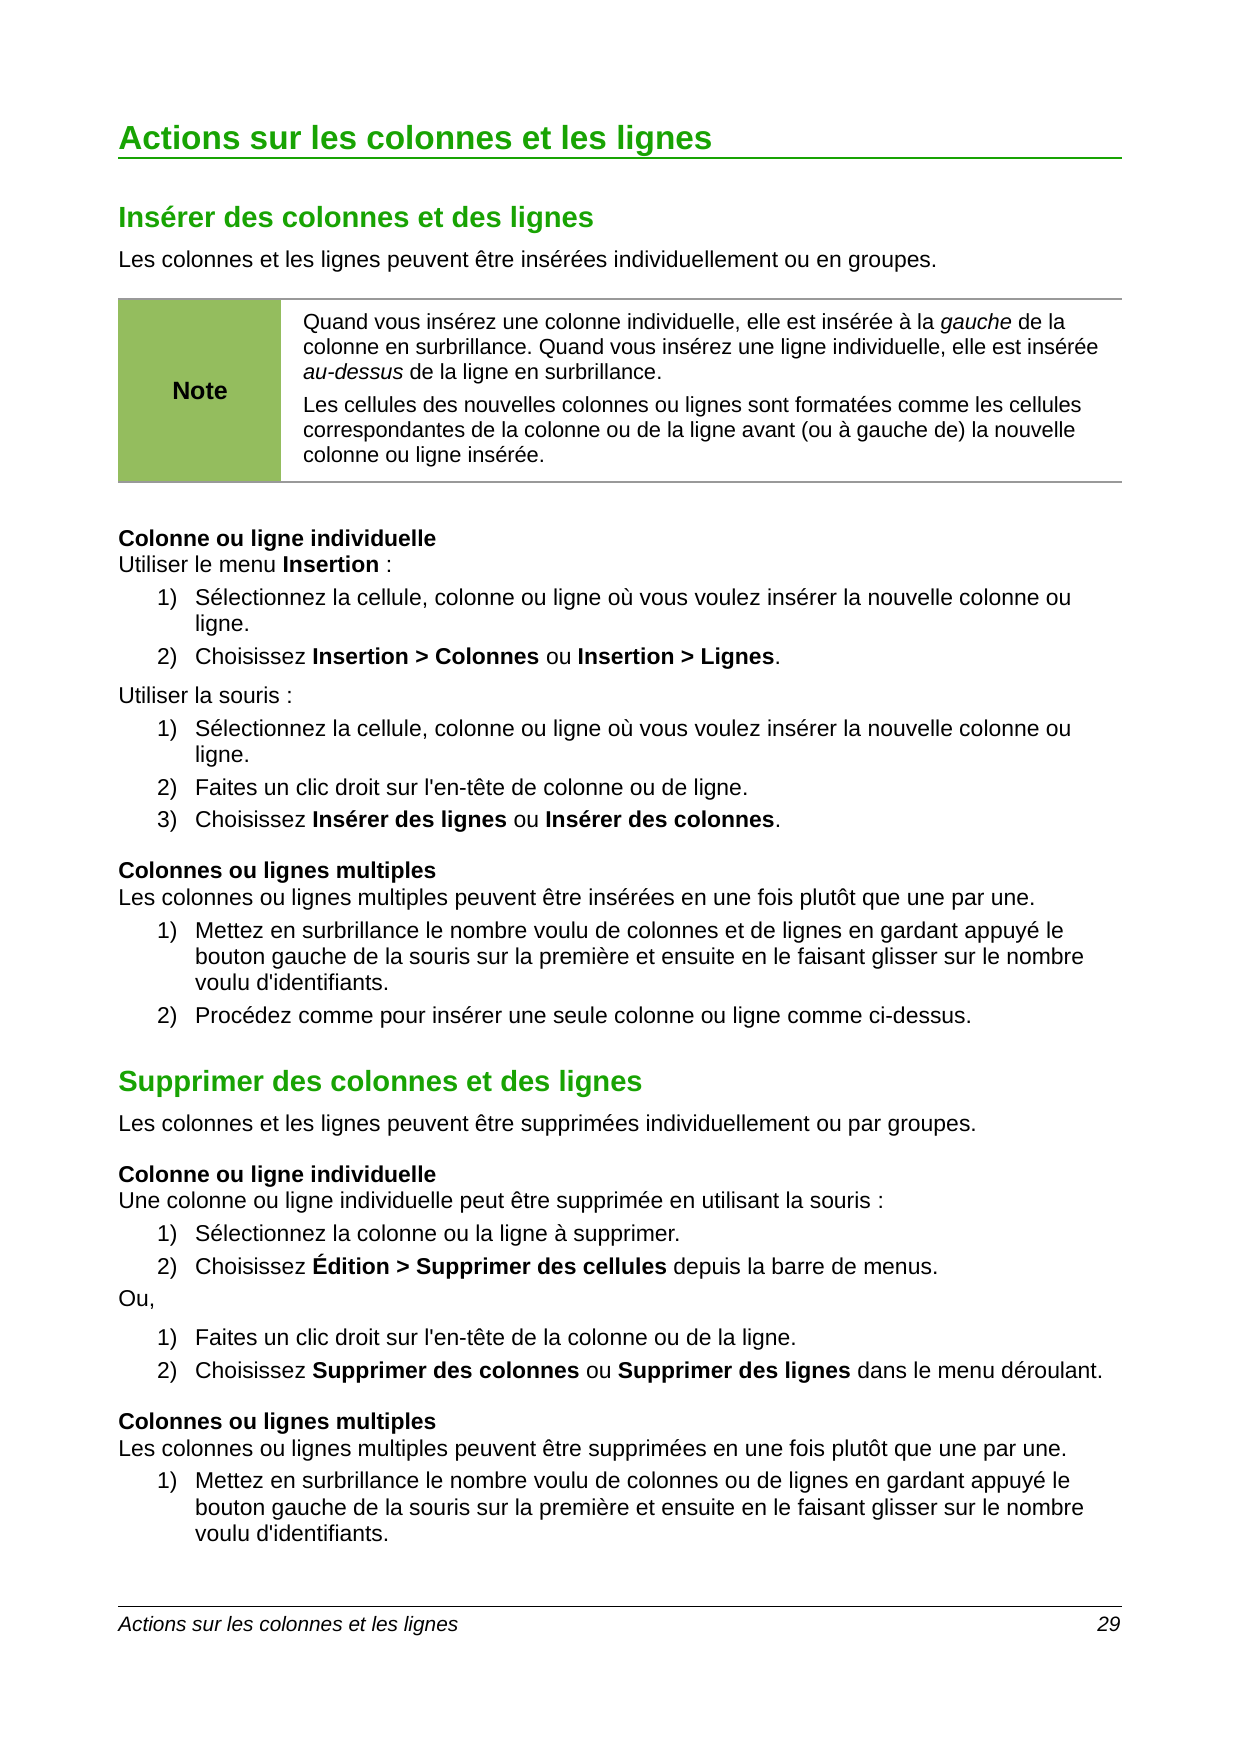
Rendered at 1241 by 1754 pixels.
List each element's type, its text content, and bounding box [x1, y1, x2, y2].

text Ou, [118, 1285, 1122, 1312]
list Une colonne ou ligne individuelle peut être supprimée en utilisant la souris : [118, 1187, 1122, 1214]
list Choisissez Supprimer des colonnes ou Supprimer des lignes dans le menu déroulant. [177, 1357, 1122, 1383]
list Les colonnes ou lignes multiples peuvent être insérées en une fois plutôt que une par une. [118, 884, 1122, 910]
list Utiliser le menu Insertion : [118, 551, 1122, 577]
table_header Quand vous insérez une colonne individuelle, elle est insérée à la gauche de la colonne en surbrillance. Quand vous insérez une ligne individuelle, elle est insérée au-dessus de la ligne en surbrillance. Les cellules des nouvelles colonnes ou lignes sont formatées comme les cellules correspondantes de la colonne ou de la ligne avant (ou à gauche de) la nouvelle colonne ou ligne insérée. [281, 300, 1122, 481]
list Faites un clic droit sur l'en-tête de la colonne ou de la ligne. [177, 1324, 1122, 1351]
text Les colonnes et les lignes peuvent être supprimées individuellement ou par groupes. [118, 1110, 1122, 1136]
subtitle Insérer des colonnes et des lignes [118, 201, 1122, 234]
text Les colonnes et les lignes peuvent être insérées individuellement ou en groupes. [118, 246, 1122, 273]
list Mettez en surbrillance le nombre voulu de colonnes ou de lignes en gardant appuyé le bouton gauche de la souris sur la première et ensuite en le faisant glisser sur le nombre voulu d'identifiants. [177, 1467, 1122, 1546]
subtitle Supprimer des colonnes et des lignes [118, 1064, 1122, 1097]
list Sélectionnez la cellule, colonne ou ligne où vous voulez insérer la nouvelle colonne ou ligne. [177, 714, 1122, 767]
list Choisissez Insérer des lignes ou Insérer des colonnes. [177, 806, 1122, 832]
text Colonnes ou lignes multiples [118, 857, 1122, 884]
list Sélectionnez la colonne ou la ligne à supprimer. [177, 1220, 1122, 1247]
list Les colonnes ou lignes multiples peuvent être supprimées en une fois plutôt que une par une. [118, 1434, 1122, 1461]
list Mettez en surbrillance le nombre voulu de colonnes et de lignes en gardant appuyé le bouton gauche de la souris sur la première et ensuite en le faisant glisser sur le nombre voulu d'identifiants. [177, 917, 1122, 996]
table_header Note [118, 300, 281, 481]
text Colonne ou ligne individuelle [118, 525, 1122, 551]
subtitle Actions sur les colonnes et les lignes [118, 118, 1122, 157]
list Faites un clic droit sur l'en-tête de colonne ou de ligne. [177, 773, 1122, 800]
text Colonne ou ligne individuelle [118, 1161, 1122, 1187]
list Utiliser la souris : [118, 682, 1122, 708]
text Colonnes ou lignes multiples [118, 1408, 1122, 1434]
list Procédez comme pour insérer une seule colonne ou ligne comme ci-dessus. [177, 1002, 1122, 1028]
list Choisissez Insertion > Colonnes ou Insertion > Lignes. [177, 643, 1122, 669]
list Sélectionnez la cellule, colonne ou ligne où vous voulez insérer la nouvelle colonne ou ligne. [177, 584, 1122, 637]
list Choisissez Édition > Supprimer des cellules depuis la barre de menus. [177, 1253, 1122, 1279]
